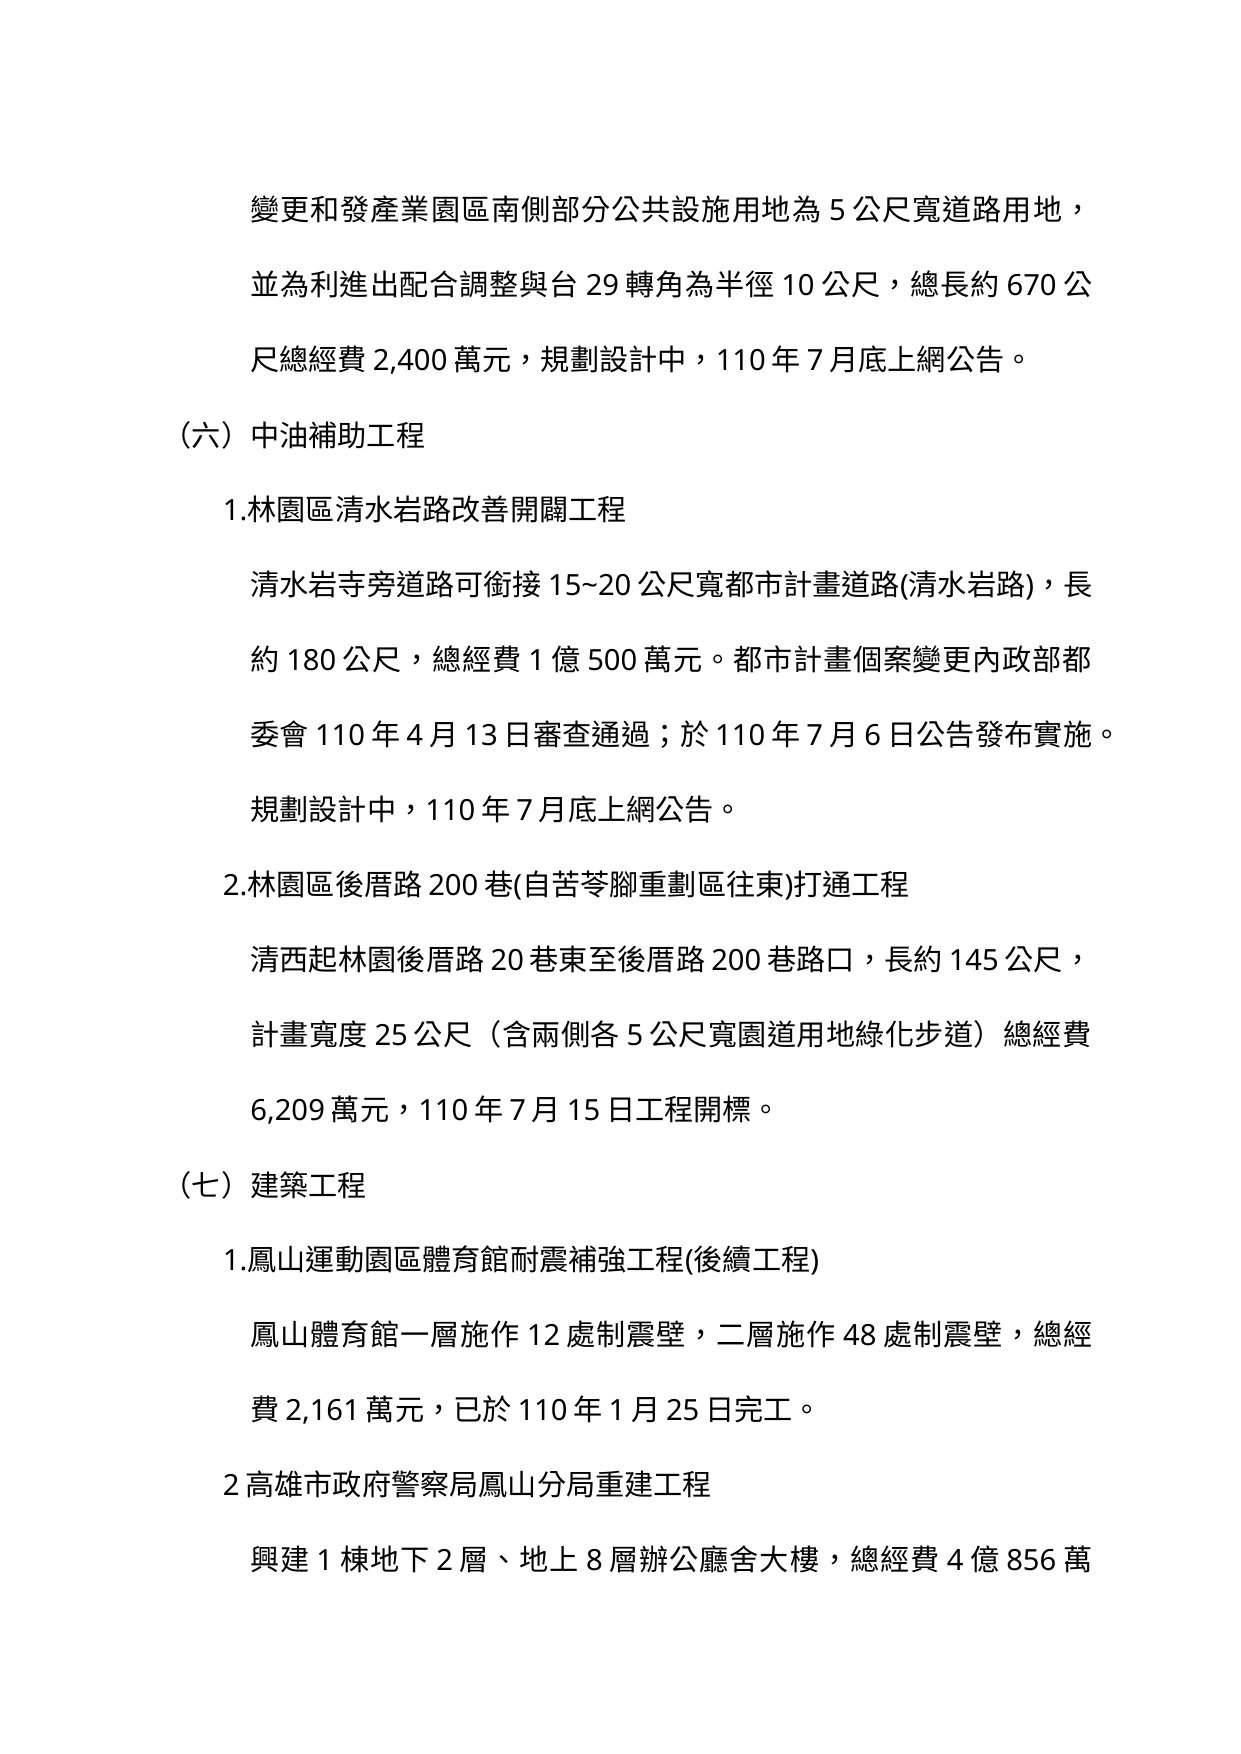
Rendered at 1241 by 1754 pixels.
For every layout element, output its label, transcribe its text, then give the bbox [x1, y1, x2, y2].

text （六）中油補助工程 [162, 389, 1092, 464]
text 清水岩寺旁道路可銜接15~20公尺寬都市計畫道路(清水岩路)，長約180公尺，總經費1億500萬元。都市計畫個案變更內政部都委會110年4月13日審查通過；於110年7月6日公告發布實施。規劃設計中，110年7月底上網公告。 [250, 539, 1092, 839]
text 1.鳳山運動園區體育館耐震補強工程(後續工程) [223, 1214, 1092, 1289]
text （七）建築工程 [162, 1139, 1092, 1214]
text 1.林園區清水岩路改善開闢工程 [223, 464, 1092, 539]
text 2高雄市政府警察局鳳山分局重建工程 [223, 1439, 1092, 1514]
text 興建1棟地下2層、地上8層辦公廳舍大樓，總經費4億856萬 [250, 1514, 1092, 1589]
text 清西起林園後厝路20巷東至後厝路200巷路口，長約145公尺，計畫寬度25公尺（含兩側各5公尺寬園道用地綠化步道）總經費6,209萬元，110年7月15日工程開標。 [250, 914, 1092, 1139]
text 2.林園區後厝路200巷(自苦苓腳重劃區往東)打通工程 [223, 839, 1092, 914]
text 鳳山體育館一層施作12處制震壁，二層施作48處制震壁，總經費2,161萬元，已於110年1月25日完工。 [250, 1289, 1092, 1439]
text 變更和發產業園區南側部分公共設施用地為5公尺寬道路用地，並為利進出配合調整與台29轉角為半徑10公尺，總長約670公尺總經費2,400萬元，規劃設計中，110年7月底上網公告。 [250, 164, 1092, 389]
